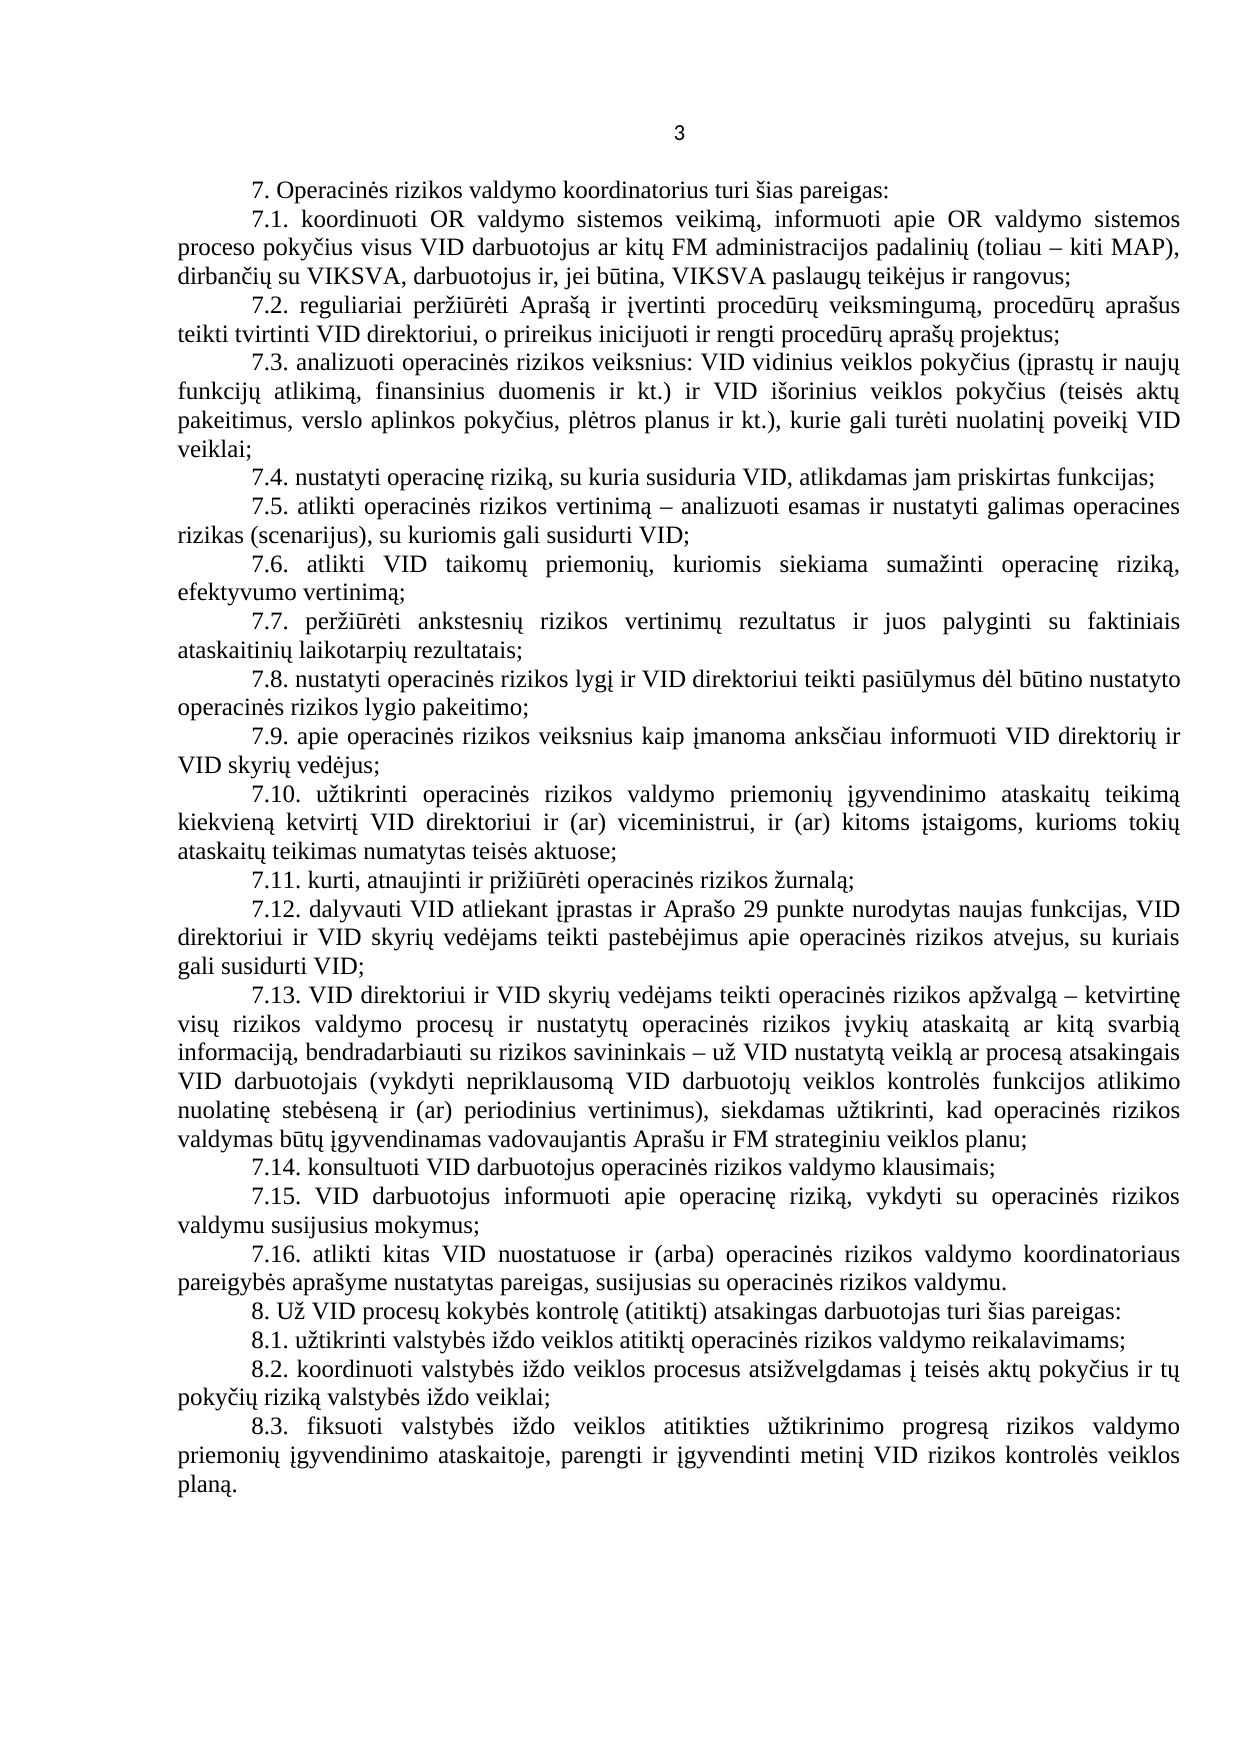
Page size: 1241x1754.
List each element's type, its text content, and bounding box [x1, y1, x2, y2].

text 8.2. koordinuoti valstybės iždo veiklos procesus atsižvelgdamas į teisės aktų pokyčius ir tų pokyčių riziką valstybės iždo veiklai; [177, 1354, 1181, 1411]
text 7.1. koordinuoti OR valdymo sistemos veikimą, informuoti apie OR valdymo sistemos proceso pokyčius visus VID darbuotojus ar kitų FM administracijos padalinių (toliau – kiti MAP), dirbančių su VIKSVA, darbuotojus ir, jei būtina, VIKSVA paslaugų teikėjus ir rangovus; [177, 204, 1181, 290]
text 7.16. atlikti kitas VID nuostatuose ir (arba) operacinės rizikos valdymo koordinatoriaus pareigybės aprašyme nustatytas pareigas, susijusias su operacinės rizikos valdymu. [177, 1239, 1181, 1296]
text 7.5. atlikti operacinės rizikos vertinimą – analizuoti esamas ir nustatyti galimas operacines rizikas (scenarijus), su kuriomis gali susidurti VID; [177, 491, 1181, 549]
text 7.14. konsultuoti VID darbuotojus operacinės rizikos valdymo klausimais; [177, 1152, 1181, 1181]
text 7.13. VID direktoriui ir VID skyrių vedėjams teikti operacinės rizikos apžvalgą – ketvirtinę visų rizikos valdymo procesų ir nustatytų operacinės rizikos įvykių ataskaitą ar kitą svarbią informaciją, bendradarbiauti su rizikos savininkais – už VID nustatytą veiklą ar procesą atsakingais VID darbuotojais (vykdyti nepriklausomą VID darbuotojų veiklos kontrolės funkcijos atlikimo nuolatinę stebėseną ir (ar) periodinius vertinimus), siekdamas užtikrinti, kad operacinės rizikos valdymas būtų įgyvendinamas vadovaujantis Aprašu ir FM strateginiu veiklos planu; [177, 980, 1181, 1152]
text 8.1. užtikrinti valstybės iždo veiklos atitiktį operacinės rizikos valdymo reikalavimams; [177, 1325, 1181, 1354]
text 7.10. užtikrinti operacinės rizikos valdymo priemonių įgyvendinimo ataskaitų teikimą kiekvieną ketvirtį VID direktoriui ir (ar) viceministrui, ir (ar) kitoms įstaigoms, kurioms tokių ataskaitų teikimas numatytas teisės aktuose; [177, 779, 1181, 865]
text 7.6. atlikti VID taikomų priemonių, kuriomis siekiama sumažinti operacinę riziką, efektyvumo vertinimą; [177, 549, 1181, 606]
text 7.12. dalyvauti VID atliekant įprastas ir Aprašo 29 punkte nurodytas naujas funkcijas, VID direktoriui ir VID skyrių vedėjams teikti pastebėjimus apie operacinės rizikos atvejus, su kuriais gali susidurti VID; [177, 894, 1181, 980]
text 8.3. fiksuoti valstybės iždo veiklos atitikties užtikrinimo progresą rizikos valdymo priemonių įgyvendinimo ataskaitoje, parengti ir įgyvendinti metinį VID rizikos kontrolės veiklos planą. [177, 1411, 1181, 1497]
text 7.9. apie operacinės rizikos veiksnius kaip įmanoma anksčiau informuoti VID direktorių ir VID skyrių vedėjus; [177, 721, 1181, 779]
text 7.4. nustatyti operacinę riziką, su kuria susiduria VID, atlikdamas jam priskirtas funkcijas; [251, 462, 1181, 491]
text 8. Už VID procesų kokybės kontrolę (atitiktį) atsakingas darbuotojas turi šias pareigas: [177, 1296, 1181, 1325]
text 7.8. nustatyti operacinės rizikos lygį ir VID direktoriui teikti pasiūlymus dėl būtino nustatyto operacinės rizikos lygio pakeitimo; [177, 664, 1181, 721]
text 7.3. analizuoti operacinės rizikos veiksnius: VID vidinius veiklos pokyčius (įprastų ir naujų funkcijų atlikimą, finansinius duomenis ir kt.) ir VID išorinius veiklos pokyčius (teisės aktų pakeitimus, verslo aplinkos pokyčius, plėtros planus ir kt.), kurie gali turėti nuolatinį poveikį VID veiklai; [177, 347, 1181, 462]
text 7.2. reguliariai peržiūrėti Aprašą ir įvertinti procedūrų veiksmingumą, procedūrų aprašus teikti tvirtinti VID direktoriui, o prireikus inicijuoti ir rengti procedūrų aprašų projektus; [177, 290, 1181, 347]
text 7.15. VID darbuotojus informuoti apie operacinę riziką, vykdyti su operacinės rizikos valdymu susijusius mokymus; [177, 1181, 1181, 1239]
text 7.11. kurti, atnaujinti ir prižiūrėti operacinės rizikos žurnalą; [251, 865, 1181, 894]
text 7. Operacinės rizikos valdymo koordinatorius turi šias pareigas: [177, 175, 1181, 204]
text 7.7. peržiūrėti ankstesnių rizikos vertinimų rezultatus ir juos palyginti su faktiniais ataskaitinių laikotarpių rezultatais; [177, 606, 1181, 664]
